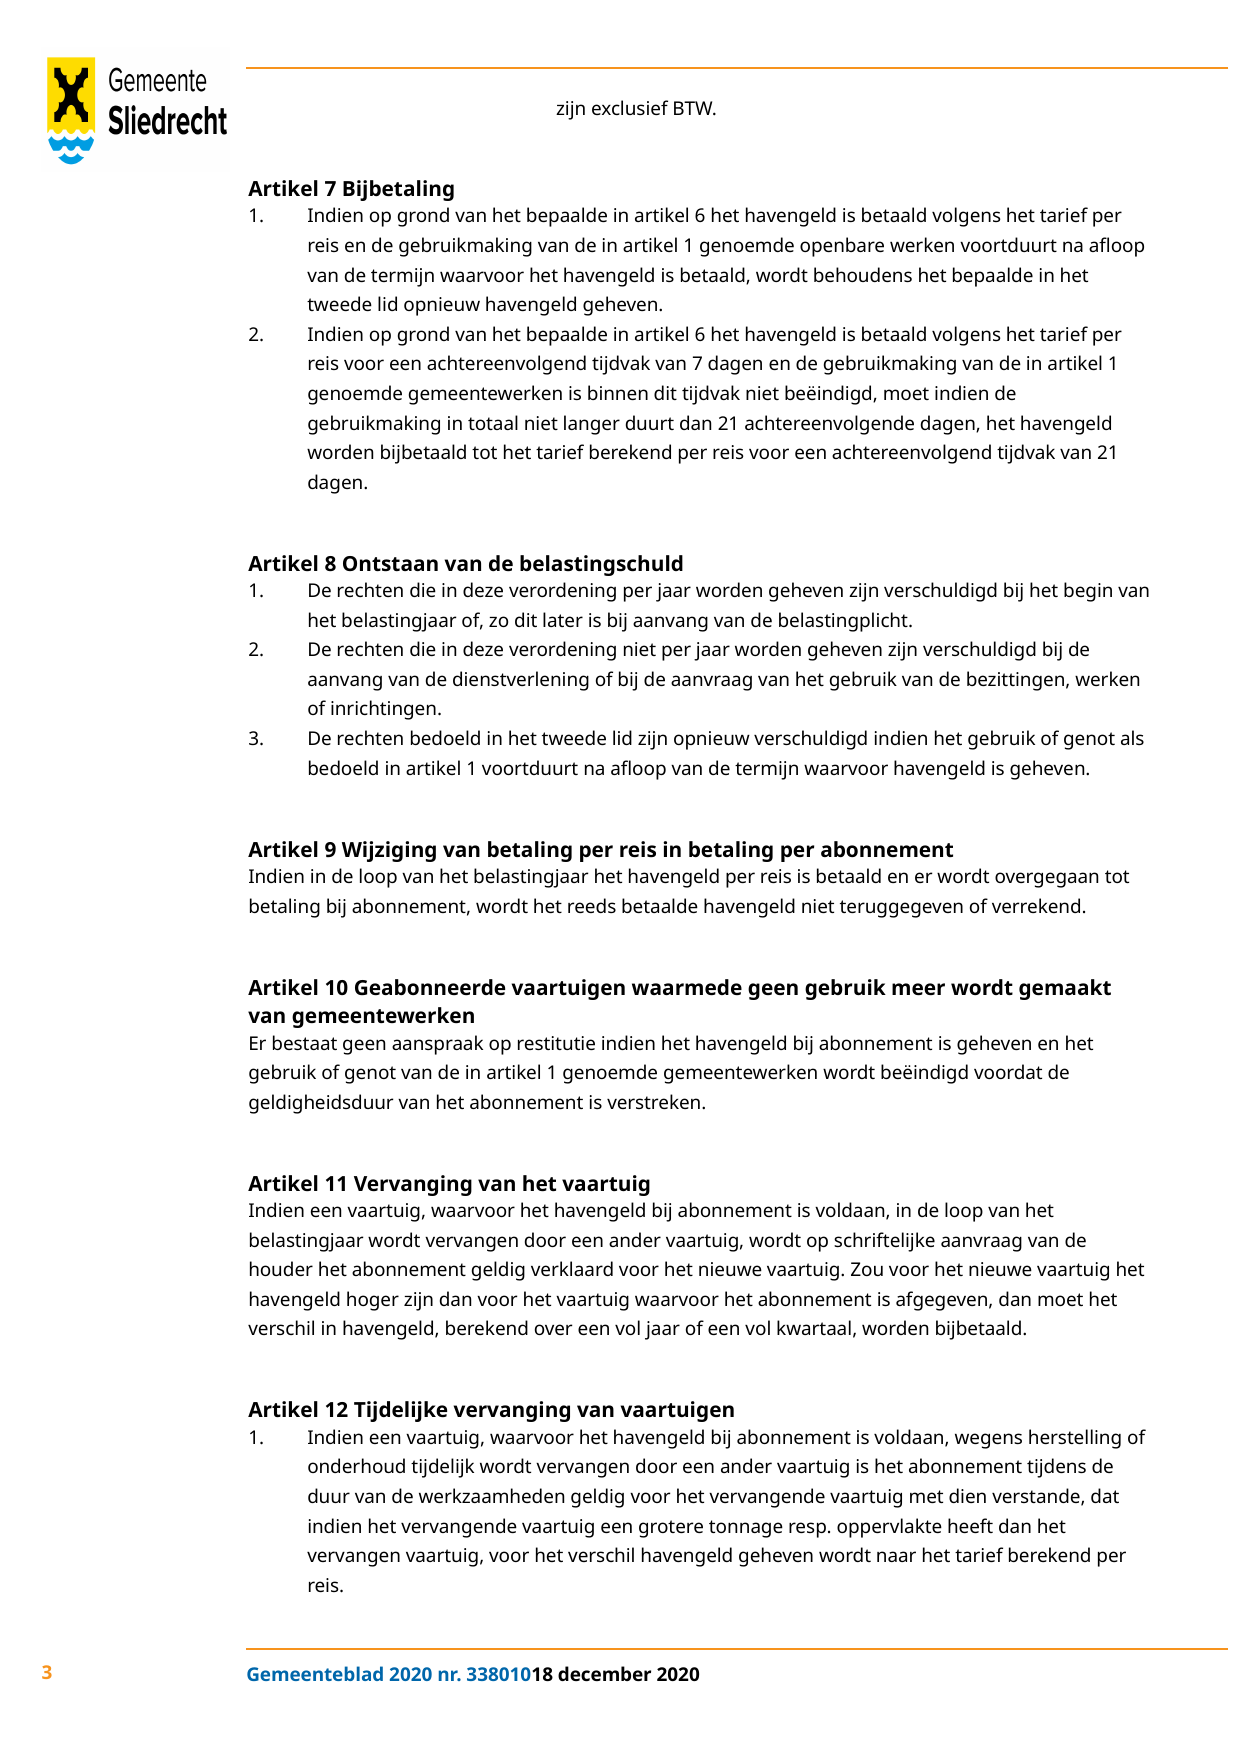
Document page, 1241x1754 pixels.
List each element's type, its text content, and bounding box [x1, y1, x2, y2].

text Artikel 11 Vervanging van het vaartuig [248, 1169, 1152, 1197]
table_cell zijn exclusief BTW. [556, 95, 998, 121]
table_cell [248, 95, 402, 121]
text Artikel 7 Bijbetaling [248, 174, 1152, 203]
text Artikel 8 Ontstaan van de belastingschuld [248, 549, 1152, 577]
list De rechten bedoeld in het tweede lid zijn opnieuw verschuldigd indien het gebruik of genot als bedoeld in artikel 1 voortduurt na afloop van de termijn waarvoor havengeld is geheven. [248, 725, 1152, 781]
list De rechten die in deze verordening niet per jaar worden geheven zijn verschuldigd bij de aanvang van de dienstverlening of bij de aanvraag van het gebruik van de bezittingen, werken of inrichtingen. [248, 636, 1152, 721]
list Indien op grond van het bepaalde in artikel 6 het havengeld is betaald volgens het tarief per reis voor een achtereenvolgend tijdvak van 7 dagen en de gebruikmaking van de in artikel 1 genoemde gemeentewerken is binnen dit tijdvak niet beëindigd, moet indien de gebruikmaking in totaal niet langer duurt dan 21 achtereenvolgende dagen, het havengeld worden bijbetaald tot het tarief berekend per reis voor een achtereenvolgend tijdvak van 21 dagen. [248, 321, 1152, 494]
text Indien een vaartuig, waarvoor het havengeld bij abonnement is voldaan, in de loop van het belastingjaar wordt vervangen door een ander vaartuig, wordt op schriftelijke aanvraag van de houder het abonnement geldig verklaard voor het nieuwe vaartuig. Zou voor het nieuwe vaartuig het havengeld hoger zijn dan voor het vaartuig waarvoor het abonnement is afgegeven, dan moet het verschil in havengeld, berekend over een vol jaar of een vol kwartaal, worden bijbetaald. [248, 1197, 1152, 1341]
list Indien op grond van het bepaalde in artikel 6 het havengeld is betaald volgens het tarief per reis en de gebruikmaking van de in artikel 1 genoemde openbare werken voortduurt na afloop van de termijn waarvoor het havengeld is betaald, wordt behoudens het bepaalde in het tweede lid opnieuw havengeld geheven. [248, 203, 1152, 317]
picture [41, 47, 231, 172]
text Artikel 12 Tijdelijke vervanging van vaartuigen [248, 1396, 1152, 1424]
table_cell [402, 95, 556, 121]
text Indien in de loop van het belastingjaar het havengeld per reis is betaald en er wordt overgegaan tot betaling bij abonnement, wordt het reeds betaalde havengeld niet teruggegeven of verrekend. [248, 863, 1152, 918]
text Artikel 10 Geabonneerde vaartuigen waarmede geen gebruik meer wordt gemaakt van gemeentewerken [248, 973, 1152, 1030]
text Artikel 9 Wijziging van betaling per reis in betaling per abonnement [248, 835, 1152, 863]
list Indien een vaartuig, waarvoor het havengeld bij abonnement is voldaan, wegens herstelling of onderhoud tijdelijk wordt vervangen door een ander vaartuig is het abonnement tijdens de duur van de werkzaamheden geldig voor het vervangende vaartuig met dien verstande, dat indien het vervangende vaartuig een grotere tonnage resp. oppervlakte heeft dan het vervangen vaartuig, voor het verschil havengeld geheven wordt naar het tarief berekend per reis. [248, 1424, 1152, 1598]
table_cell [998, 95, 1152, 121]
list De rechten die in deze verordening per jaar worden geheven zijn verschuldigd bij het begin van het belastingjaar of, zo dit later is bij aanvang van de belastingplicht. [248, 577, 1152, 633]
text Er bestaat geen aanspraak op restitutie indien het havengeld bij abonnement is geheven en het gebruik of genot van de in artikel 1 genoemde gemeentewerken wordt beëindigd voordat de geldigheidsduur van het abonnement is verstreken. [248, 1030, 1152, 1114]
